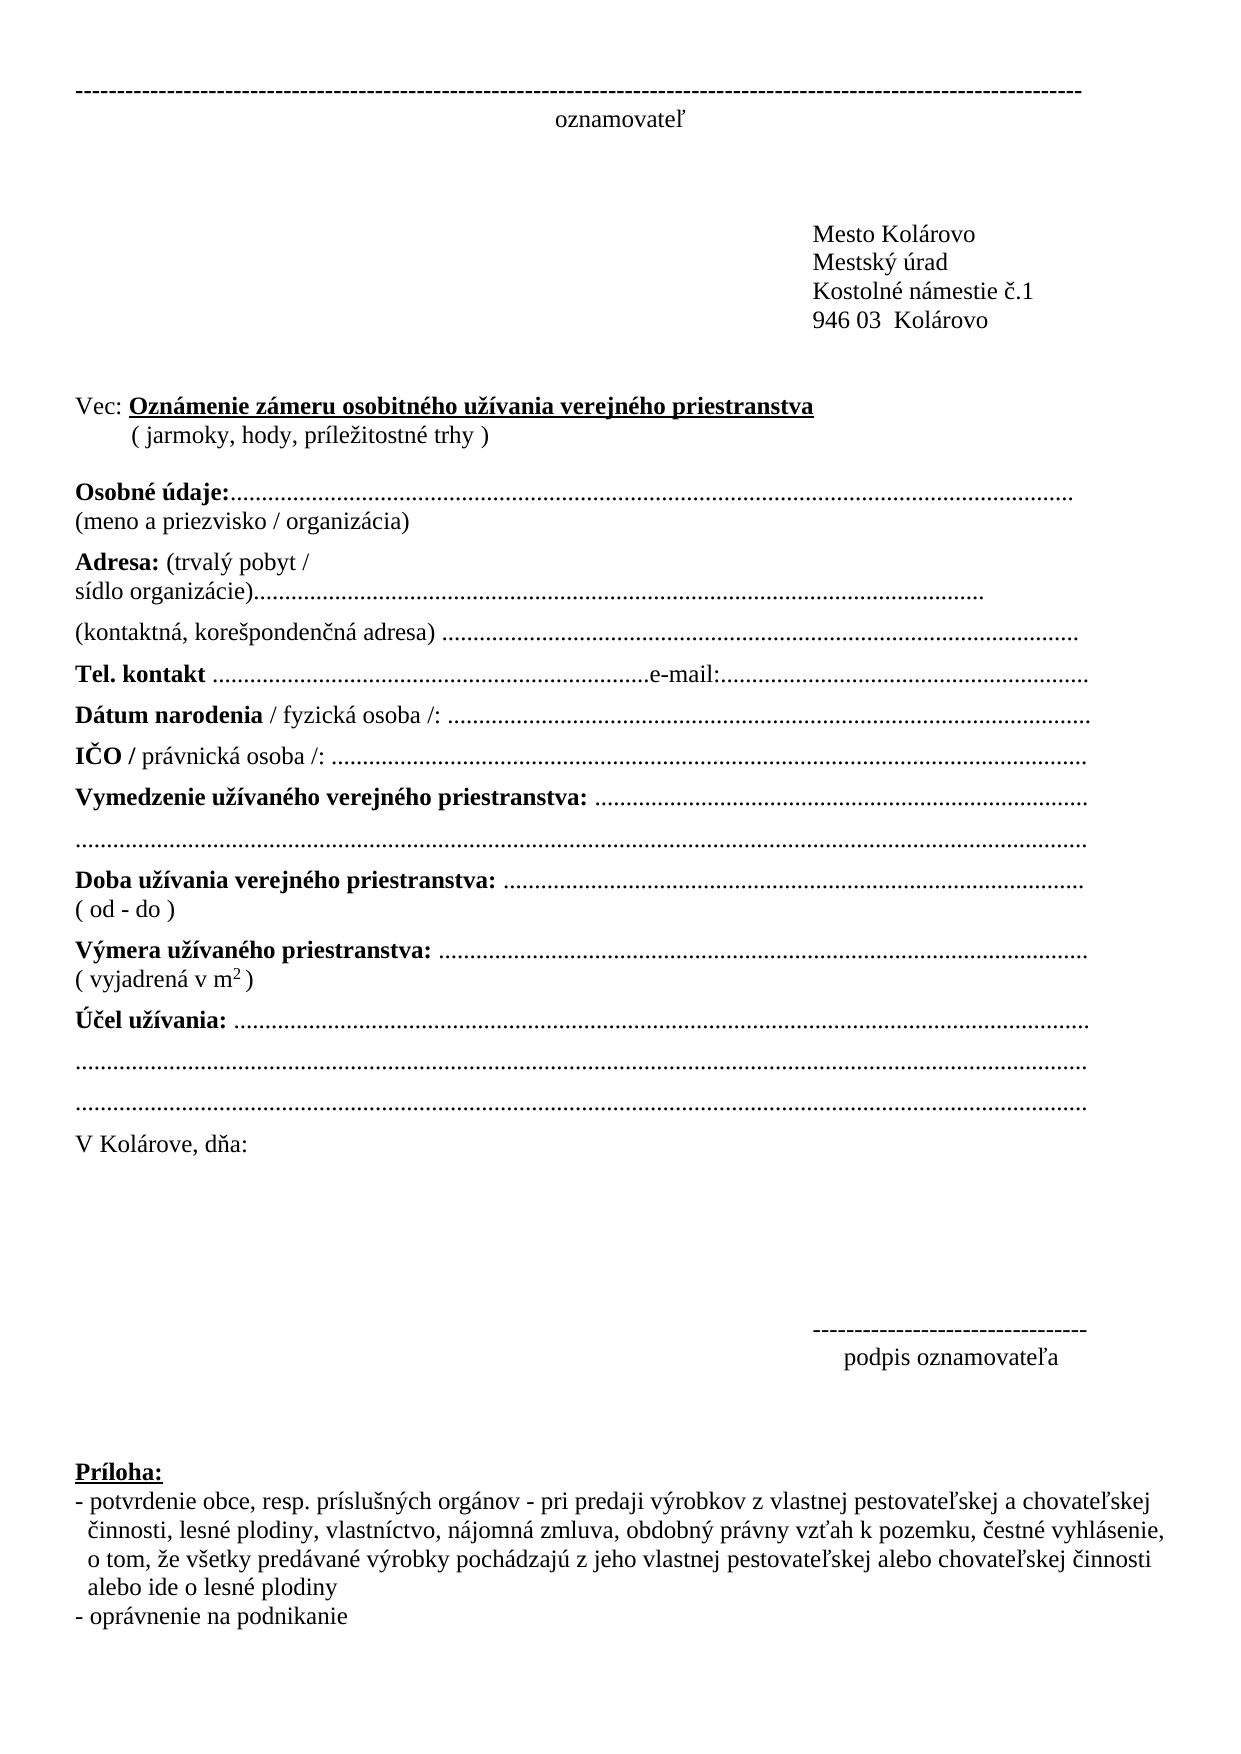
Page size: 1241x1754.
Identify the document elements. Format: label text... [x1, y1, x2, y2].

text .................................................................................................................................................................. [75, 1046, 1165, 1075]
text Doba užívania verejného priestranstva: ............................................................................................. [75, 865, 1165, 894]
text Osobné údaje:....................................................................................................................................... [75, 477, 1165, 506]
text (meno a priezvisko / organizácia) [75, 506, 1165, 535]
text Výmera užívaného priestranstva: ........................................................................................................ [75, 935, 1165, 964]
text ( od - do ) [75, 894, 1165, 922]
text podpis oznamovateľa [75, 1342, 1165, 1371]
text ( jarmoky, hody, príležitostné trhy ) [75, 420, 1165, 449]
text IČO / právnická osoba /: ......................................................................................................................... [75, 741, 1165, 770]
text alebo ide o lesné plodiny [75, 1572, 1165, 1601]
text Vec: Oznámenie zámeru osobitného užívania verejného priestranstva [75, 391, 1165, 420]
text Príloha: [75, 1457, 1165, 1486]
text V Kolárove, dňa: [75, 1129, 1165, 1157]
text Účel užívania: ......................................................................................................................................... [75, 1005, 1165, 1034]
text Kostolné námestie č.1 [812, 276, 1165, 305]
text 946 03 Kolárovo [812, 305, 1165, 334]
text Adresa: (trvalý pobyt / sídlo organizácie)..................................................................................................................... [75, 547, 1165, 605]
text .................................................................................................................................................................. [75, 824, 1165, 852]
text - oprávnenie na podnikanie [75, 1601, 1165, 1630]
text ( vyjadrená v m2 ) [75, 964, 1165, 992]
text Vymedzenie užívaného verejného priestranstva: ............................................................................... [75, 782, 1165, 811]
text - potvrdenie obce, resp. príslušných orgánov - pri predaji výrobkov z vlastnej pestovateľskej a chovateľskej [75, 1486, 1165, 1515]
text .................................................................................................................................................................. [75, 1087, 1165, 1116]
text Mesto Kolárovo [812, 219, 1165, 247]
text Tel. kontakt ......................................................................e-mail:........................................................... [75, 659, 1165, 687]
text o tom, že všetky predávané výrobky pochádzajú z jeho vlastnej pestovateľskej alebo chovateľskej činnosti [75, 1544, 1165, 1572]
text (kontaktná, korešpondenčná adresa) ...................................................................................................... [75, 617, 1165, 646]
text Dátum narodenia / fyzická osoba /: ....................................................................................................... [75, 700, 1165, 729]
text --------------------------------- [75, 1314, 1165, 1342]
text Mestský úrad [812, 247, 1165, 276]
text činnosti, lesné plodiny, vlastníctvo, nájomná zmluva, obdobný právny vzťah k pozemku, čestné vyhlásenie, [75, 1515, 1165, 1544]
text ------------------------------------------------------------------------------------------------------------------------- [75, 75, 1165, 104]
text oznamovateľ [75, 104, 1165, 132]
